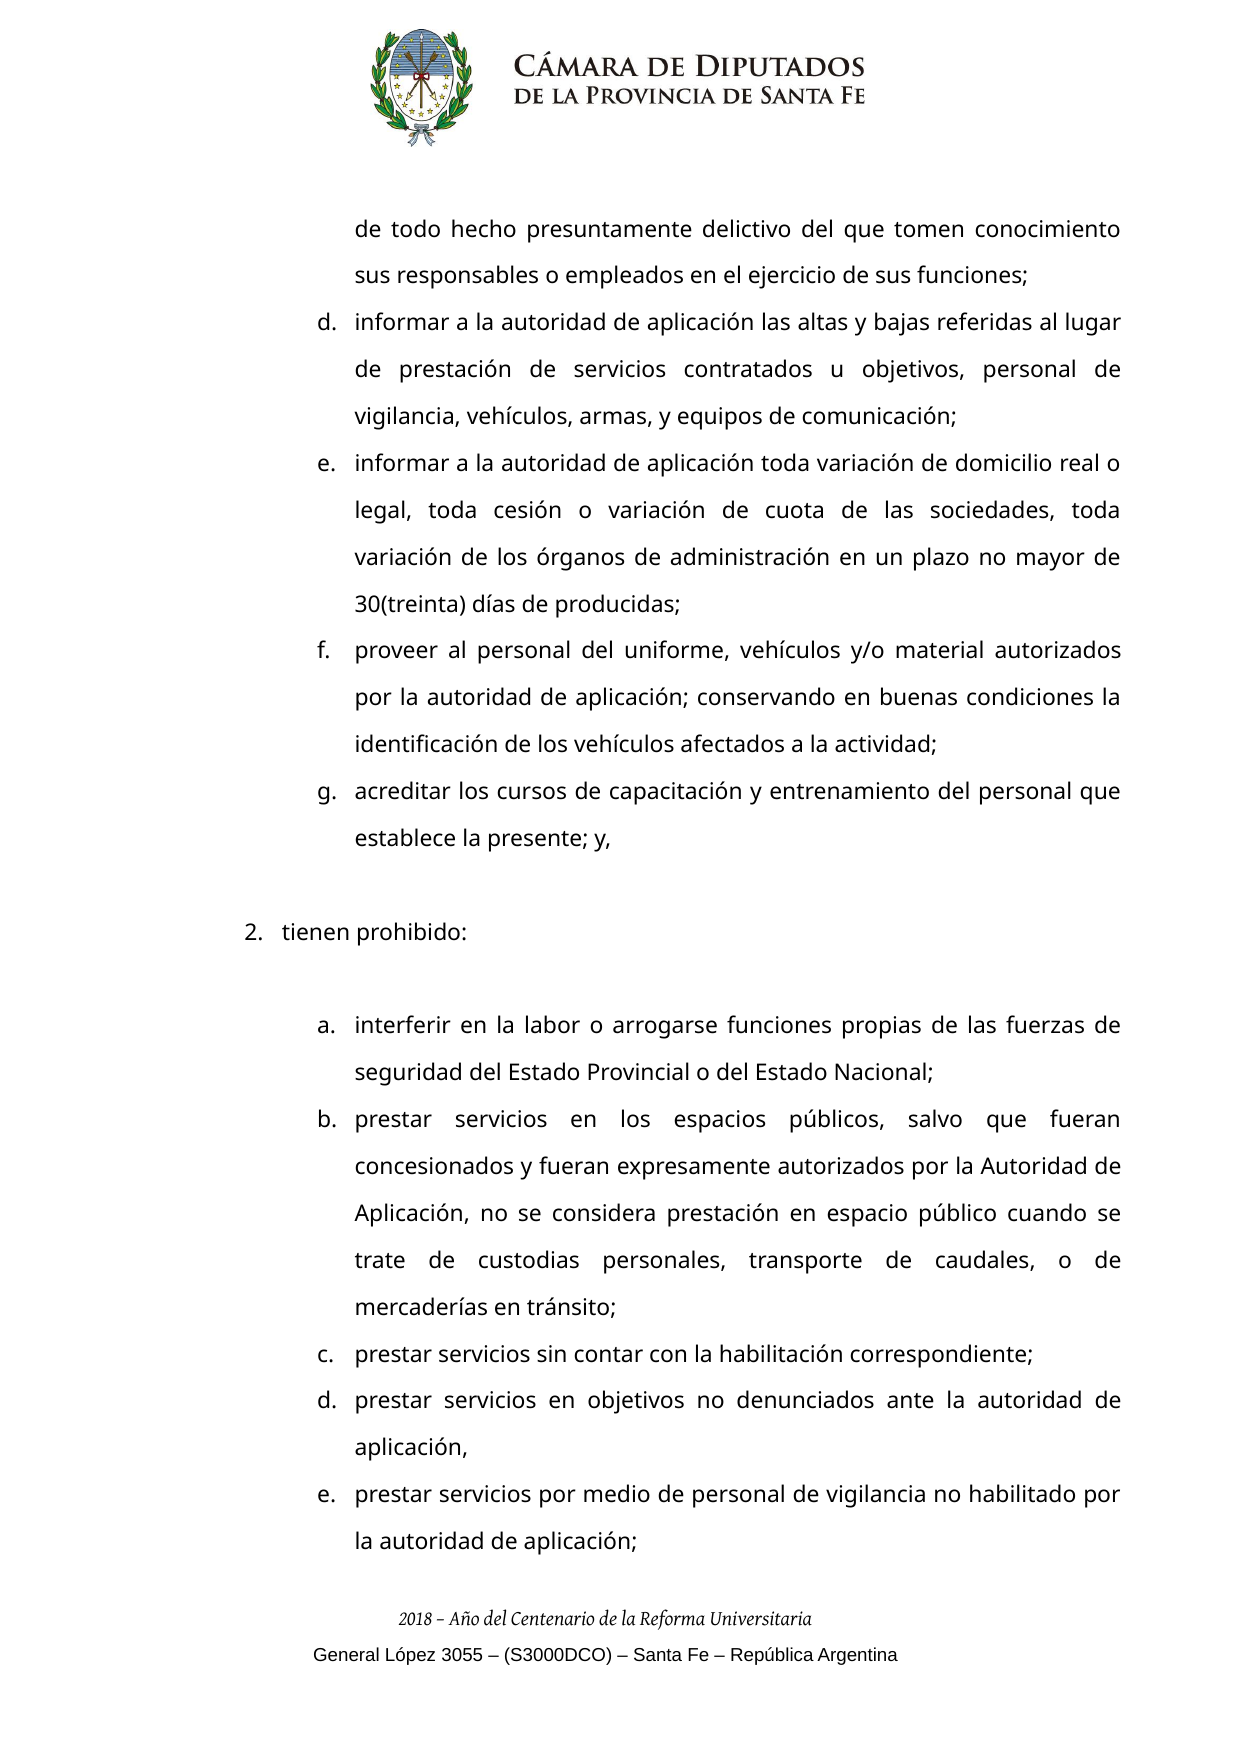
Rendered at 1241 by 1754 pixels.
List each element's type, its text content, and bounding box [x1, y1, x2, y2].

list proveer al personal del uniforme, vehículos y/o material autorizados por la autoridad de aplicación; conservando en buenas condiciones la identificación de los vehículos afectados a la actividad; [317, 634, 1122, 759]
picture [370, 29, 865, 151]
list informar a la autoridad de aplicación toda variación de domicilio real o legal, toda cesión o variación de cuota de las sociedades, toda variación de los órganos de administración en un plazo no mayor de 30(treinta) días de producidas; [317, 447, 1122, 619]
list prestar servicios por medio de personal de vigilancia no habilitado por la autoridad de aplicación; [317, 1478, 1122, 1556]
list prestar servicios en los espacios públicos, salvo que fueran concesionados y fueran expresamente autorizados por la Autoridad de Aplicación, no se considera prestación en espacio público cuando se trate de custodias personales, transporte de caudales, o de mercaderías en tránsito; [317, 1103, 1122, 1322]
list prestar servicios sin contar con la habilitación correspondiente; [317, 1338, 1122, 1369]
list acreditar los cursos de capacitación y entrenamiento del personal que establece la presente; y, [317, 775, 1122, 853]
list de todo hecho presuntamente delictivo del que tomen conocimiento sus responsables o empleados en el ejercicio de sus funciones; [317, 213, 1122, 291]
list prestar servicios en objetivos no denunciados ante la autoridad de aplicación, [317, 1384, 1122, 1463]
list informar a la autoridad de aplicación las altas y bajas referidas al lugar de prestación de servicios contratados u objetivos, personal de vigilancia, vehículos, armas, y equipos de comunicación; [317, 306, 1122, 431]
list interferir en la labor o arrogarse funciones propias de las fuerzas de seguridad del Estado Provincial o del Estado Nacional; [317, 1009, 1122, 1088]
list tienen prohibido: [244, 916, 1122, 947]
